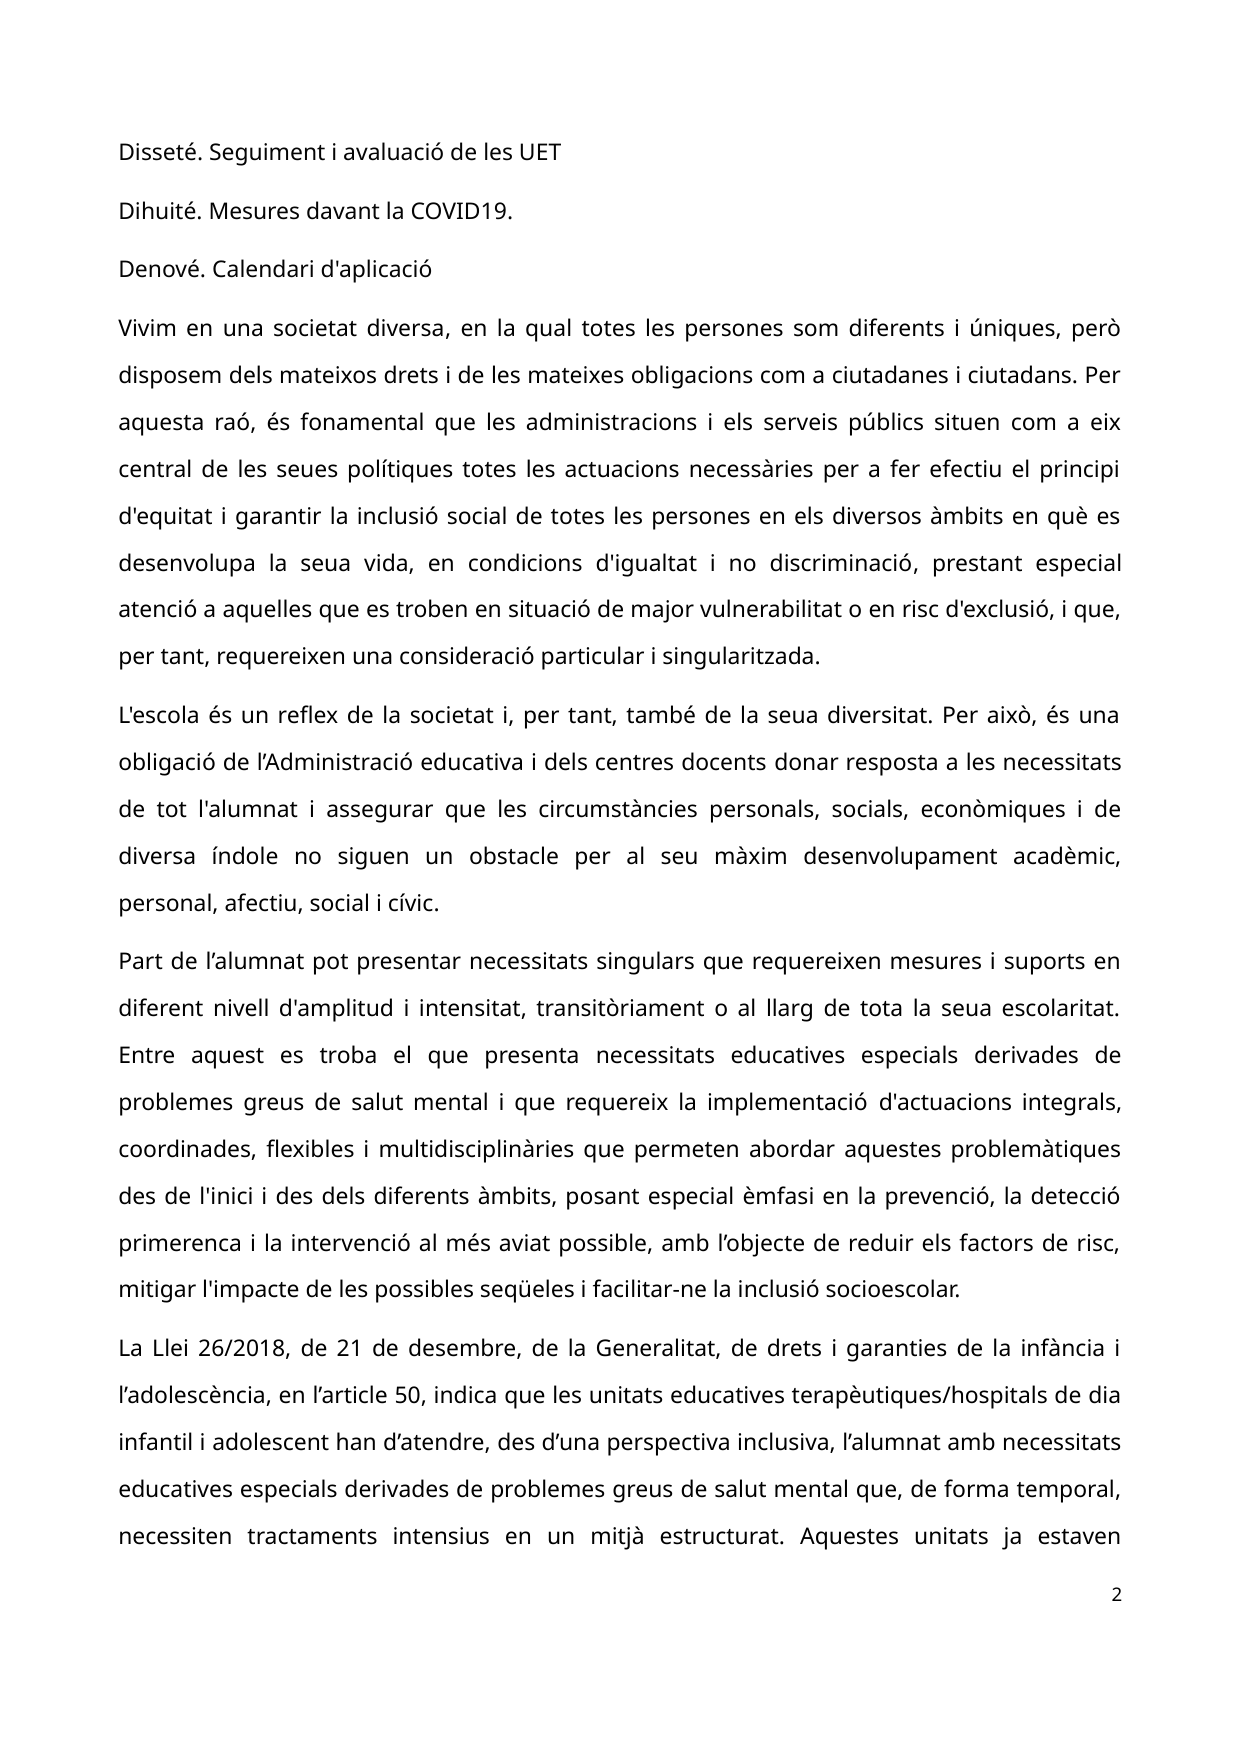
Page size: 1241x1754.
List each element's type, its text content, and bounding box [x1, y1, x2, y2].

text La Llei 26/2018, de 21 de desembre, de la Generalitat, de drets i garanties de la infància i l’adolescència, en l’article 50, indica que les unitats educatives terapèutiques/hospitals de dia infantil i adolescent han d’atendre, des d’una perspectiva inclusiva, l’alumnat amb necessitats educatives especials derivades de problemes greus de salut mental que, de forma temporal, necessiten tractaments intensius en un mitjà estructurat. Aquestes unitats ja estaven [118, 1332, 1122, 1551]
text Vivim en una societat diversa, en la qual totes les persones som diferents i úniques, però disposem dels mateixos drets i de les mateixes obligacions com a ciutadanes i ciutadans. Per aquesta raó, és fonamental que les administracions i els serveis públics situen com a eix central de les seues polítiques totes les actuacions necessàries per a fer efectiu el principi d'equitat i garantir la inclusió social de totes les persones en els diversos àmbits en què es desenvolupa la seua vida, en condicions d'igualtat i no discriminació, prestant especial atenció a aquelles que es troben en situació de major vulnerabilitat o en risc d'exclusió, i que, per tant, requereixen una consideració particular i singularitzada. [118, 312, 1122, 671]
text Part de l’alumnat pot presentar necessitats singulars que requereixen mesures i suports en diferent nivell d'amplitud i intensitat, transitòriament o al llarg de tota la seua escolaritat. Entre aquest es troba el que presenta necessitats educatives especials derivades de problemes greus de salut mental i que requereix la implementació d'actuacions integrals, coordinades, flexibles i multidisciplinàries que permeten abordar aquestes problemàtiques des de l'inici i des dels diferents àmbits, posant especial èmfasi en la prevenció, la detecció primerenca i la intervenció al més aviat possible, amb l’objecte de reduir els factors de risc, mitigar l'impacte de les possibles seqüeles i facilitar-ne la inclusió socioescolar. [118, 945, 1122, 1304]
text Denové. Calendari d'aplicació [118, 253, 1122, 284]
text Disseté. Seguiment i avaluació de les UET [118, 136, 1122, 167]
text Dihuité. Mesures davant la COVID19. [118, 194, 1122, 226]
text L'escola és un reflex de la societat i, per tant, també de la seua diversitat. Per això, és una obligació de l’Administració educativa i dels centres docents donar resposta a les necessitats de tot l'alumnat i assegurar que les circumstàncies personals, socials, econòmiques i de diversa índole no siguen un obstacle per al seu màxim desenvolupament acadèmic, personal, afectiu, social i cívic. [118, 699, 1122, 918]
